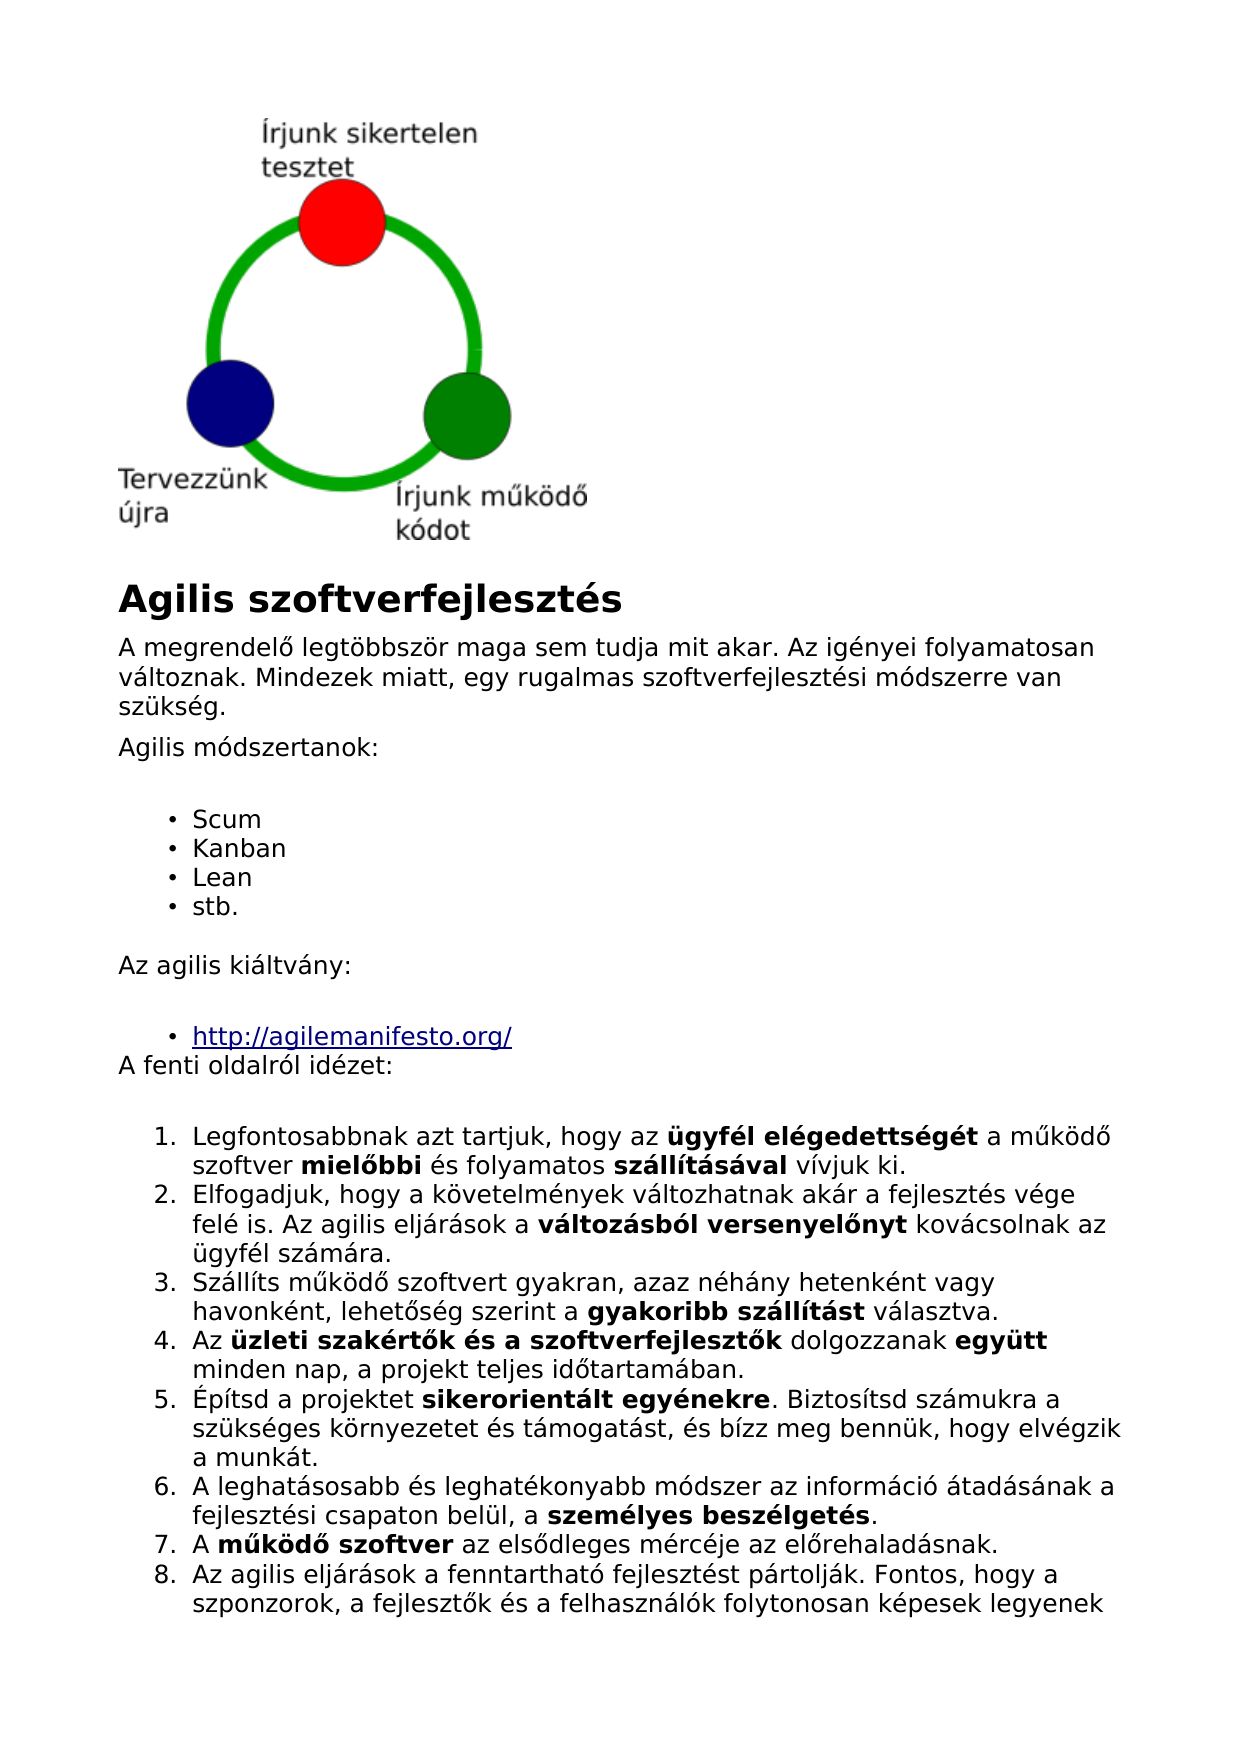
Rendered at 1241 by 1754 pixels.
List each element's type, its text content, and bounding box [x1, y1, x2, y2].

list A leghatásosabb és leghatékonyabb módszer az információ átadásának a fejlesztési csapaton belül, a személyes beszélgetés. [177, 1472, 1122, 1531]
list Az üzleti szakértők és a szoftverfejlesztők dolgozzanak együtt minden nap, a projekt teljes időtartamában. [177, 1327, 1122, 1385]
list Szállíts működő szoftvert gyakran, azaz néhány hetenként vagy havonként, lehetőség szerint a gyakoribb szállítást választva. [177, 1268, 1122, 1327]
list Legfontosabbnak azt tartjuk, hogy az ügyfél elégedettségét a működő szoftver mielőbbi és folyamatos szállításával vívjuk ki. [177, 1122, 1122, 1181]
list A működő szoftver az elsődleges mércéje az előrehaladásnak. [177, 1531, 1122, 1560]
list Az agilis eljárások a fenntartható fejlesztést pártolják. Fontos, hogy a szponzorok, a fejlesztők és a felhasználók folytonosan képesek legyenek [177, 1560, 1122, 1618]
list Kanban [177, 834, 1122, 863]
list Elfogadjuk, hogy a követelmények változhatnak akár a fejlesztés vége felé is. Az agilis eljárások a változásból versenyelőnyt kovácsolnak az ügyfél számára. [177, 1181, 1122, 1268]
list stb. [177, 892, 1122, 921]
text Agilis módszertanok: [118, 734, 1122, 763]
list Lean [177, 863, 1122, 892]
text Az agilis kiáltvány: [118, 951, 1122, 980]
list Építsd a projektet sikerorientált egyénekre. Biztosítsd számukra a szükséges környezetet és támogatást, és bízz meg bennük, hogy elvégzik a munkát. [177, 1385, 1122, 1472]
subtitle Agilis szoftverfejlesztés [118, 577, 1122, 621]
list Scum [177, 805, 1122, 834]
list http://agilemanifesto.org/ [177, 1022, 1122, 1051]
picture [118, 118, 587, 540]
text A fenti oldalról idézet: [118, 1051, 1122, 1080]
text A megrendelő legtöbbször maga sem tudja mit akar. Az igényei folyamatosan változnak. Mindezek miatt, egy rugalmas szoftverfejlesztési módszerre van szükség. [118, 634, 1122, 721]
